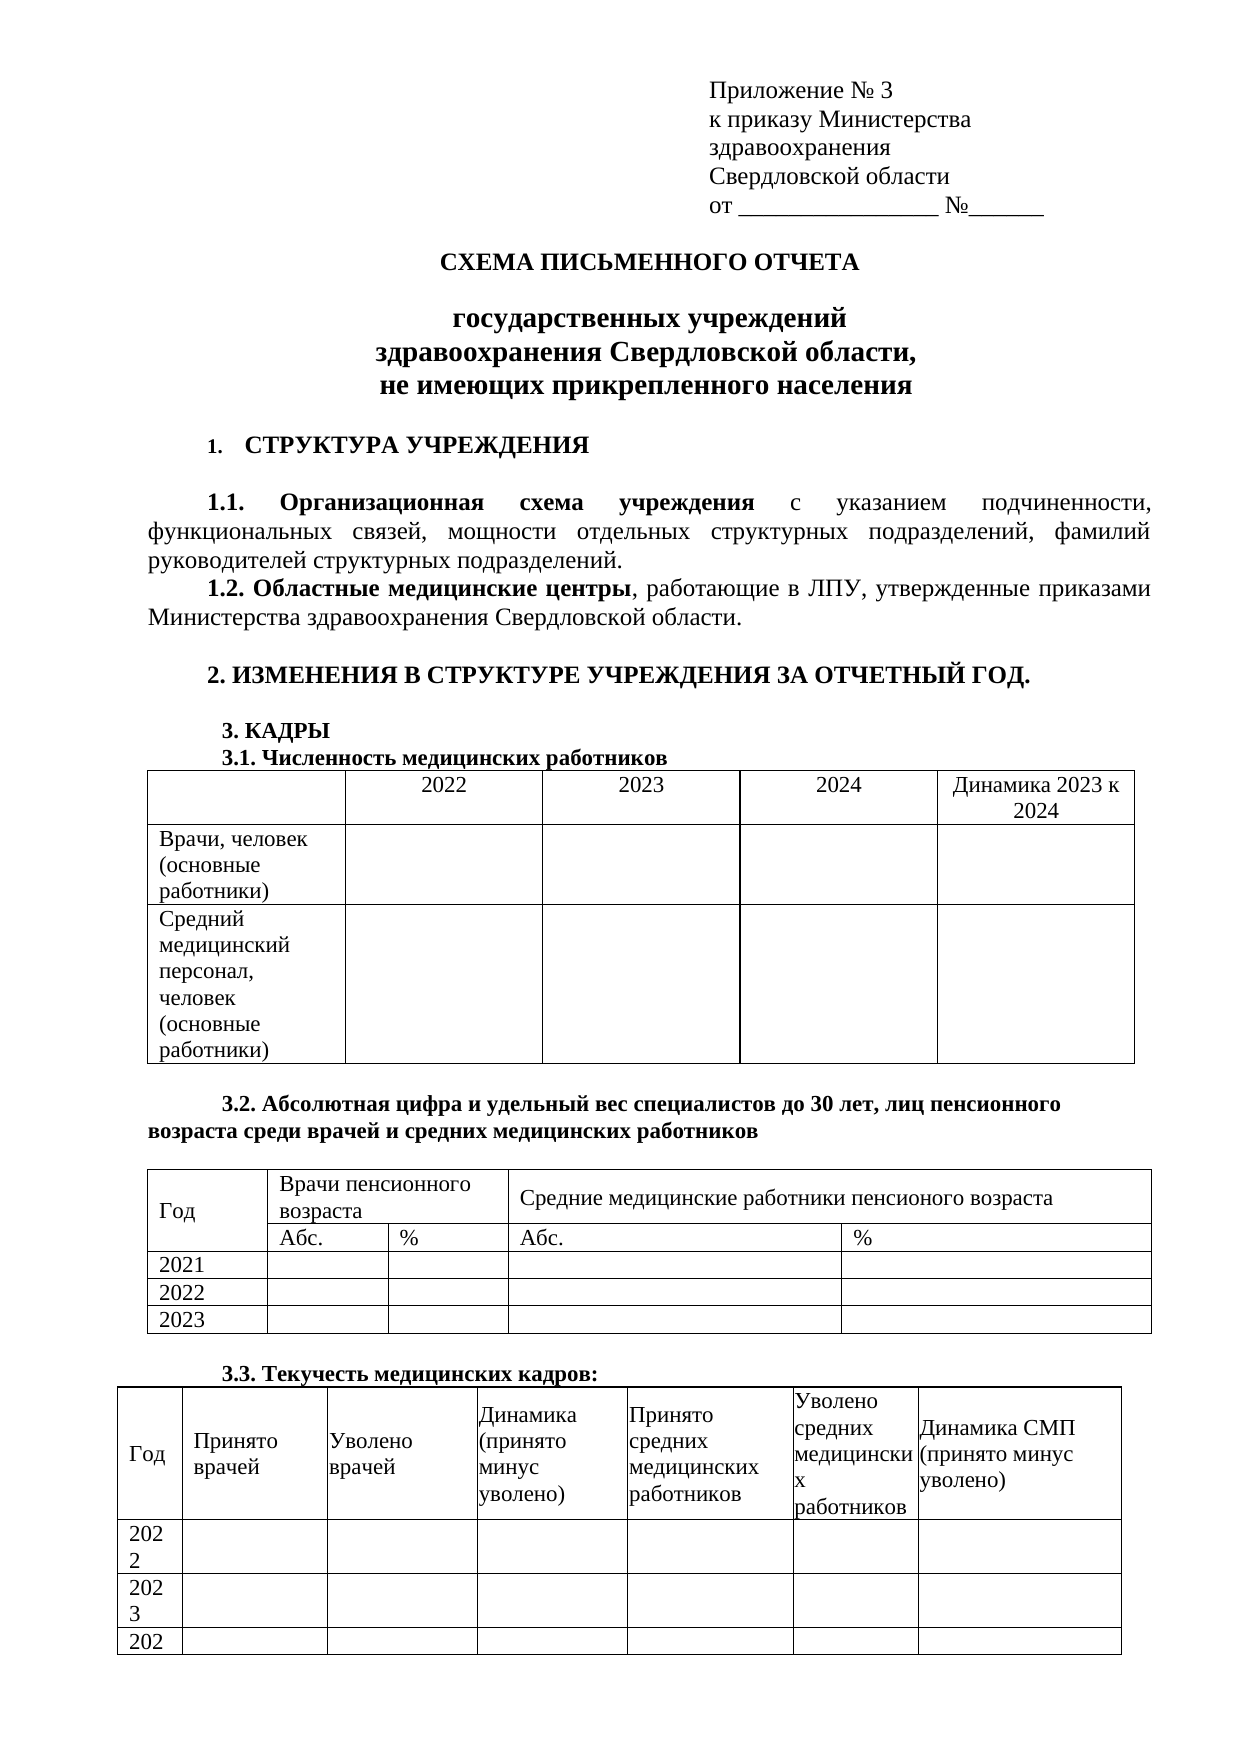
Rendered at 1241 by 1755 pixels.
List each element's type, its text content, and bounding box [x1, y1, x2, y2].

table_cell [478, 1520, 627, 1573]
text здравоохранения Свердловской области, [148, 334, 1152, 367]
list СТРУКТУРА УЧРЕЖДЕНИЯ [207, 430, 1152, 458]
table_cell [628, 1574, 793, 1627]
table_header Динамика (принято минус уволено) [478, 1388, 627, 1519]
text 3. КАДРЫ [148, 717, 1152, 743]
table_cell Абс. [268, 1224, 388, 1251]
table_cell [268, 1306, 388, 1333]
table_cell 202 [118, 1628, 182, 1654]
table_header 2023 [543, 771, 739, 824]
table_cell [478, 1574, 627, 1627]
table_header Принято средних медицинских работников [628, 1388, 793, 1519]
table_cell [328, 1520, 477, 1573]
table_cell [509, 1279, 841, 1305]
table_cell Абс. [509, 1224, 841, 1251]
table_cell 2023 [148, 1306, 267, 1333]
table_header Уволено врачей [328, 1388, 477, 1519]
table_cell [919, 1574, 1121, 1627]
table_cell [794, 1520, 918, 1573]
table_header [148, 771, 345, 824]
text к приказу Министерства здравоохранения [709, 104, 1152, 161]
text 3.3. Текучесть медицинских кадров: [148, 1360, 1152, 1386]
subtitle СХЕМА ПИСЬМЕННОГО ОТЧЕТА [148, 247, 1152, 276]
table_header 2022 [346, 771, 542, 824]
table_cell [628, 1520, 793, 1573]
table_cell [183, 1574, 327, 1627]
text не имеющих прикрепленного населения [148, 367, 1152, 401]
table_cell [842, 1279, 1151, 1305]
text 2. ИЗМЕНЕНИЯ В СТРУКТУРЕ УЧРЕЖДЕНИЯ ЗА ОТЧЕТНЫЙ ГОД. [148, 660, 1152, 688]
table_cell [741, 825, 937, 904]
table_cell [938, 905, 1134, 1063]
table_cell [919, 1628, 1121, 1654]
table_header Средние медицинские работники пенсионого возраста [509, 1170, 1151, 1223]
table_cell [543, 905, 739, 1063]
table_cell [741, 905, 937, 1063]
text от ________________ №______ [709, 190, 1152, 219]
table_cell [389, 1306, 508, 1333]
table_cell % [389, 1224, 508, 1251]
table_cell [346, 825, 542, 904]
table_cell [842, 1306, 1151, 1333]
table_cell [183, 1520, 327, 1573]
table_cell 2021 [148, 1252, 267, 1278]
table_cell [794, 1628, 918, 1654]
table_cell [389, 1252, 508, 1278]
text 3.2. Абсолютная цифра и удельный вес специалистов до 30 лет, лиц пенсионного возраста среди врачей и средних медицинских работников [148, 1090, 1152, 1143]
table_cell [919, 1520, 1121, 1573]
text 1.1. Организационная схема учреждения с указанием подчиненности, функциональных связей, мощности отдельных структурных подразделений, фамилий руководителей структурных подразделений. [148, 487, 1152, 573]
table_header Динамика СМП (принято минус уволено) [919, 1388, 1121, 1519]
table_cell [183, 1628, 327, 1654]
table_cell Средний медицинский персонал, человек (основные работники) [148, 905, 345, 1063]
table_cell [628, 1628, 793, 1654]
table_header Принято врачей [183, 1388, 327, 1519]
table_cell % [842, 1224, 1151, 1251]
table_cell [938, 825, 1134, 904]
table_cell [794, 1574, 918, 1627]
table_cell [478, 1628, 627, 1654]
table_cell [389, 1279, 508, 1305]
text государственных учреждений [148, 300, 1152, 334]
table_cell 2022 [118, 1520, 182, 1573]
table_cell [268, 1279, 388, 1305]
table_header 2024 [741, 771, 937, 824]
table_header Год [148, 1170, 267, 1251]
table_cell [346, 905, 542, 1063]
table_cell [509, 1306, 841, 1333]
table_cell [543, 825, 739, 904]
table_header Динамика 2023 к 2024 [938, 771, 1134, 824]
table_cell [328, 1574, 477, 1627]
table_cell [328, 1628, 477, 1654]
table_cell [509, 1252, 841, 1278]
table_cell Врачи, человек (основные работники) [148, 825, 345, 904]
table_cell 2023 [118, 1574, 182, 1627]
text Свердловской области [709, 161, 1152, 190]
text Приложение № 3 [709, 75, 1152, 104]
table_cell [268, 1252, 388, 1278]
table_cell 2022 [148, 1279, 267, 1305]
table_header Год [118, 1388, 182, 1519]
table_header Уволено средних медицинских работников [794, 1388, 918, 1519]
table_cell [842, 1252, 1151, 1278]
table_header Врачи пенсионного возраста [268, 1170, 508, 1223]
text 1.2. Областные медицинские центры, работающие в ЛПУ, утвержденные приказами Министерства здравоохранения Свердловской области. [148, 573, 1152, 631]
text 3.1. Численность медицинских работников [148, 743, 1152, 770]
